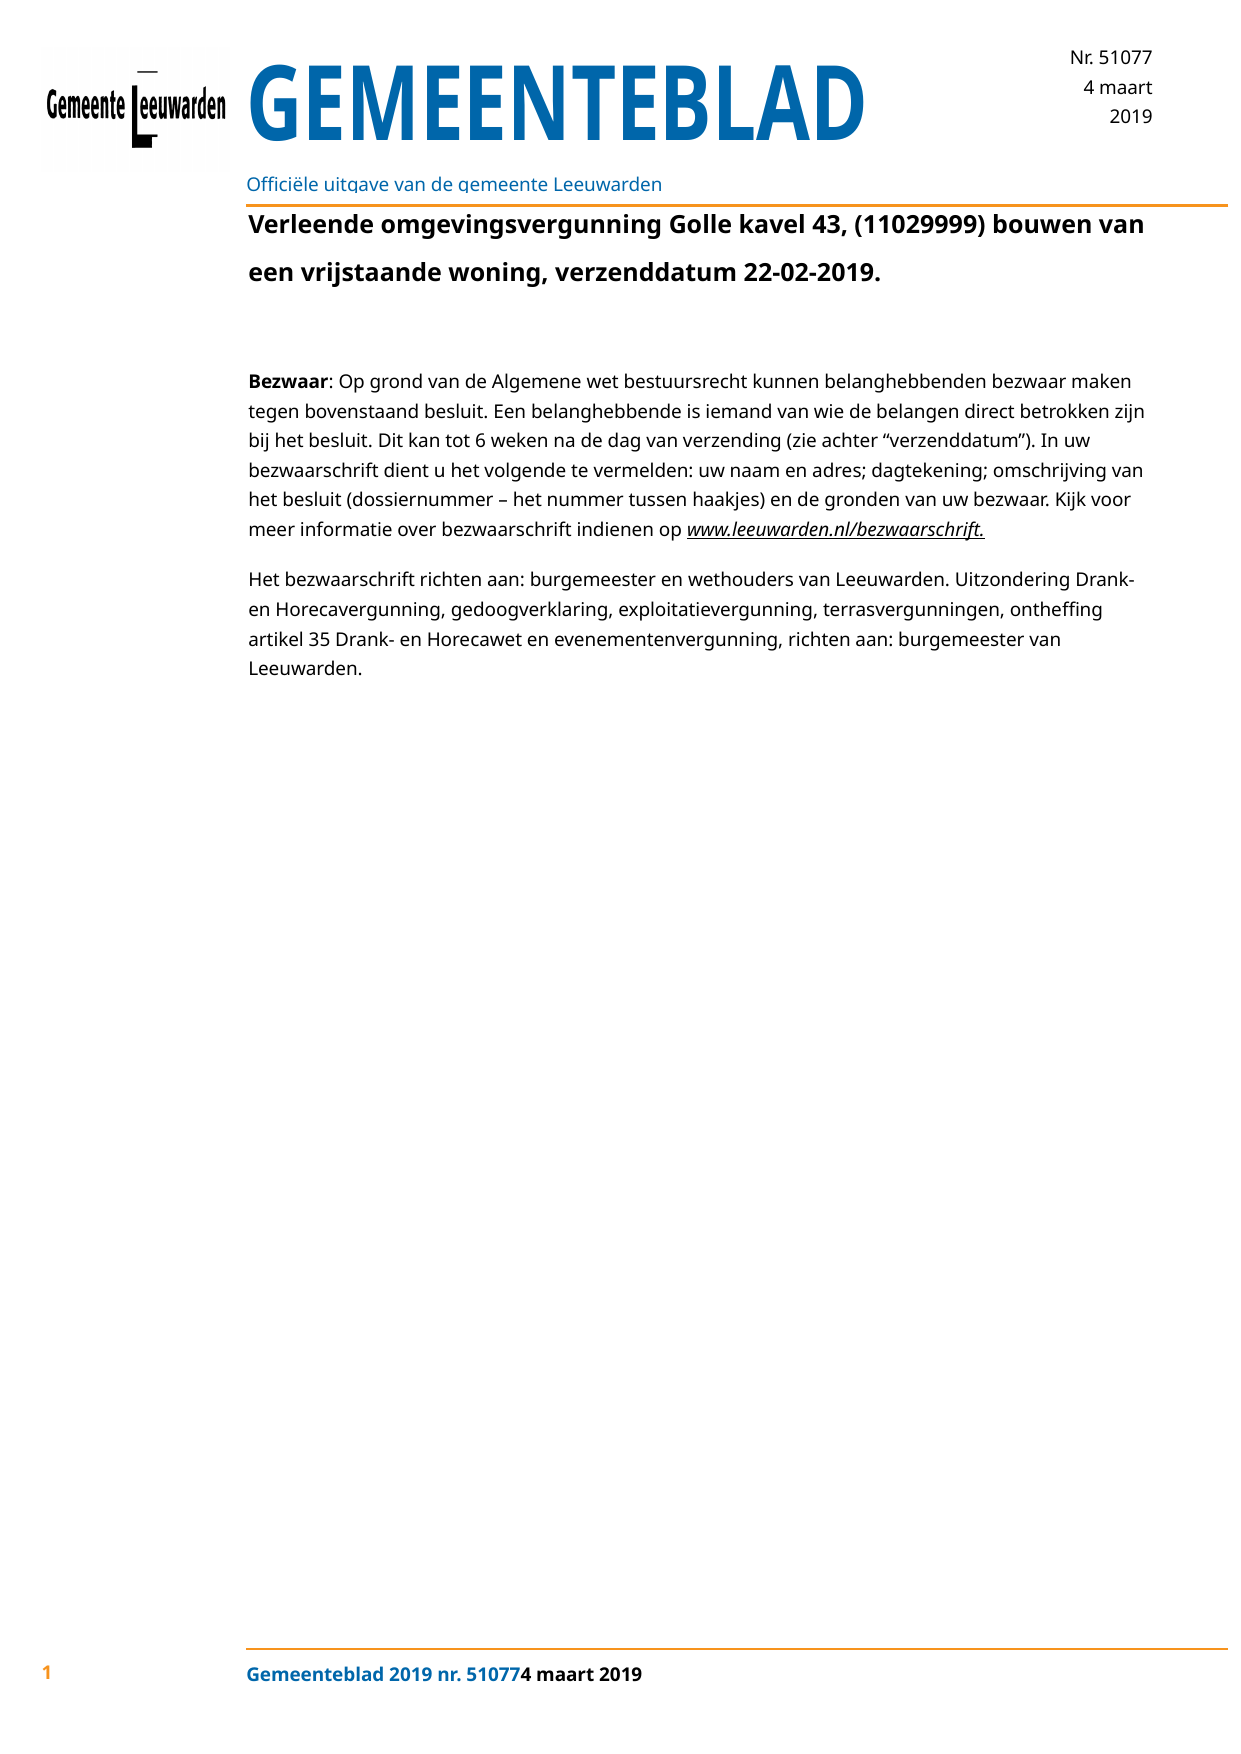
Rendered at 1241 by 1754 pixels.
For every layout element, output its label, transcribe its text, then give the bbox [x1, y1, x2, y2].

text Het bezwaarschrift richten aan: burgemeester en wethouders van Leeuwarden. Uitzondering Drank- en Horecavergunning, gedoogverklaring, exploitatievergunning, terrasvergunningen, ontheffing artikel 35 Drank- en Horecawet en evenementenvergunning, richten aan: burgemeester van Leeuwarden. [248, 567, 1152, 681]
text Verleende omgevingsvergunning Golle kavel 43, (11029999) bouwen van een vrijstaande woning, verzenddatum 22-02-2019. [248, 207, 1152, 288]
text Bezwaar: Op grond van de Algemene wet bestuursrecht kunnen belanghebbenden bezwaar maken tegen bovenstaand besluit. Een belanghebbende is iemand van wie de belangen direct betrokken zijn bij het besluit. Dit kan tot 6 weken na de dag van verzending (zie achter “verzenddatum”). In uw bezwaarschrift dient u het volgende te vermelden: uw naam en adres; dagtekening; omschrijving van het besluit (dossiernummer – het nummer tussen haakjes) en de gronden van uw bezwaar. Kijk voor meer informatie over bezwaarschrift indienen op www.leeuwarden.nl/bezwaarschrift. [248, 368, 1152, 542]
picture [41, 47, 231, 172]
